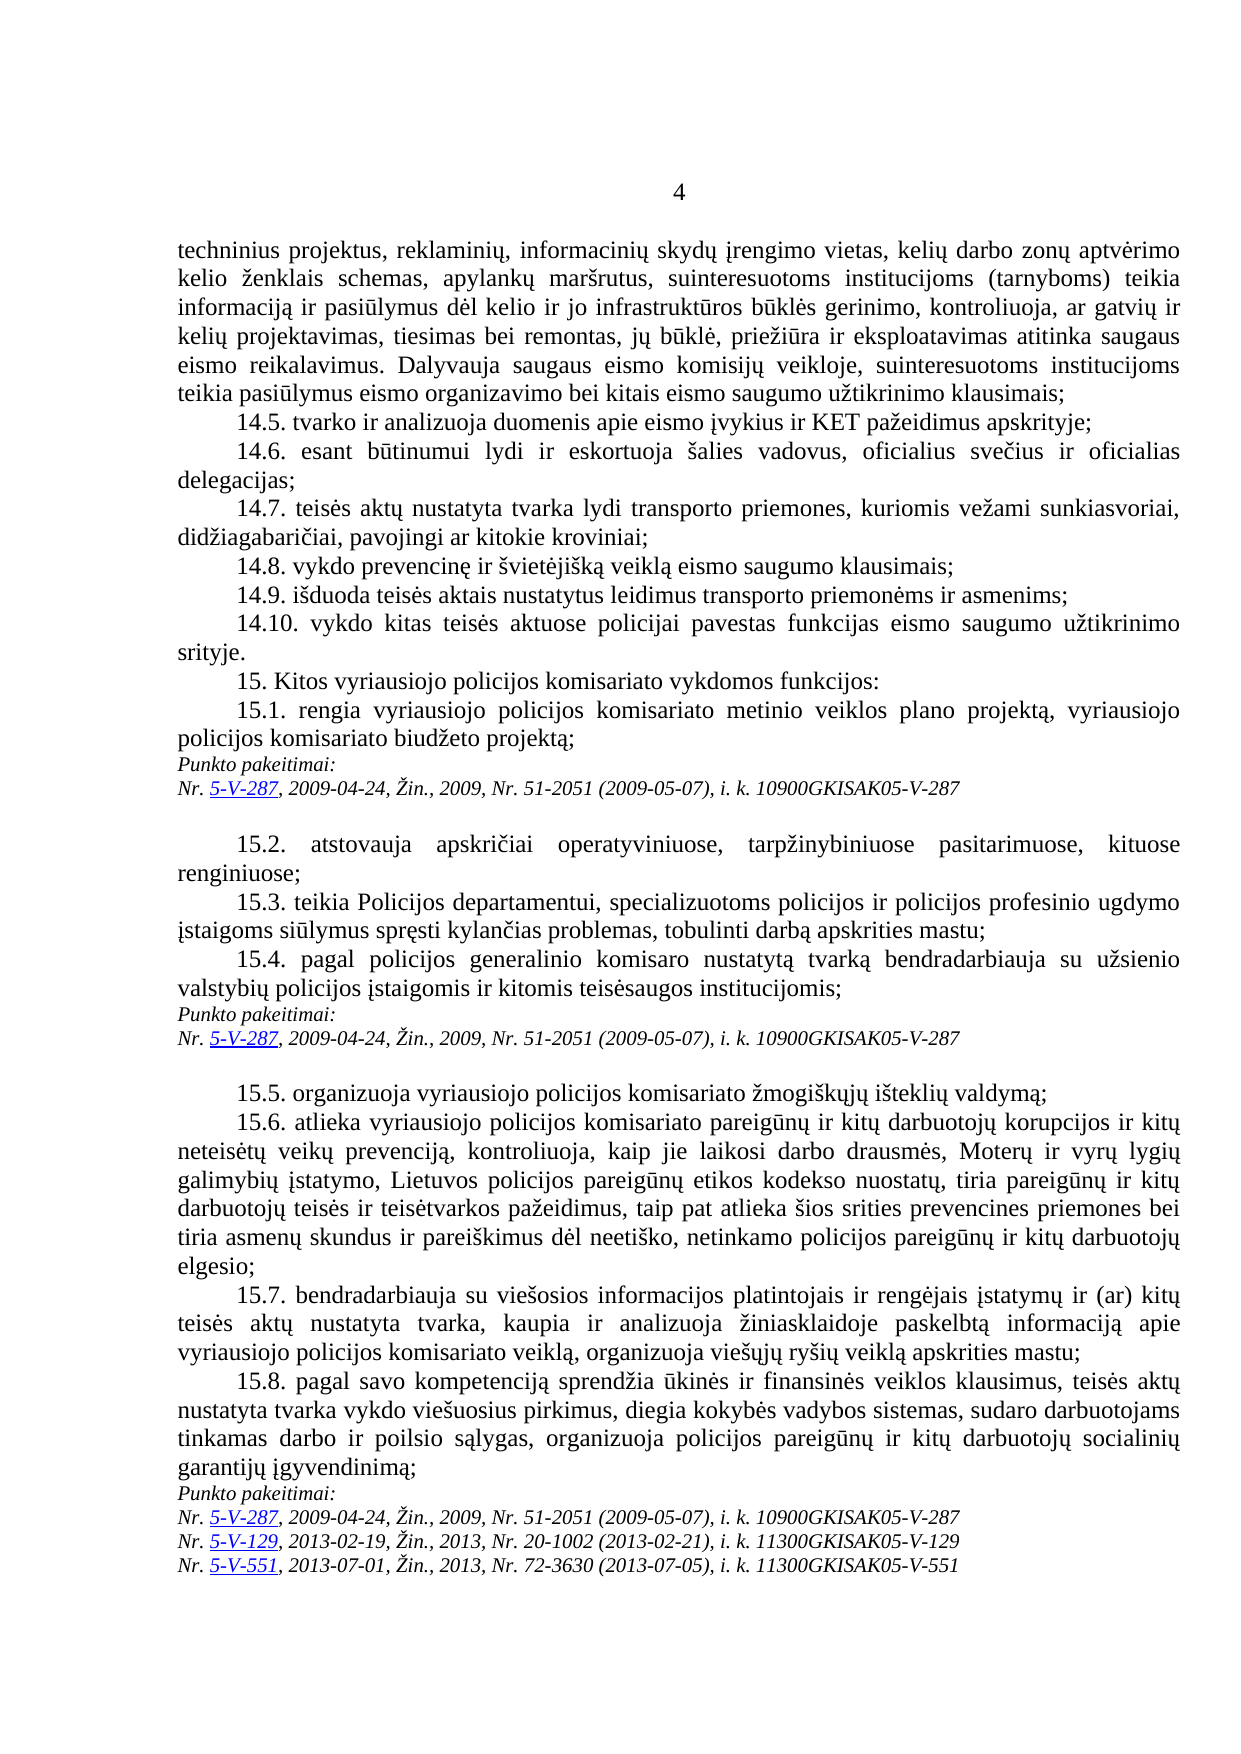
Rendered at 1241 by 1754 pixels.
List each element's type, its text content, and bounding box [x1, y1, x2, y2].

text 14.5. tvarko ir analizuoja duomenis apie eismo įvykius ir KET pažeidimus apskrityje; [177, 407, 1181, 436]
text Punkto pakeitimai: [177, 752, 1181, 776]
text Punkto pakeitimai: [177, 1002, 1181, 1026]
text techninius projektus, reklaminių, informacinių skydų įrengimo vietas, kelių darbo zonų aptvėrimo kelio ženklais schemas, apylankų maršrutus, suinteresuotoms institucijoms (tarnyboms) teikia informaciją ir pasiūlymus dėl kelio ir jo infrastruktūros būklės gerinimo, kontroliuoja, ar gatvių ir kelių projektavimas, tiesimas bei remontas, jų būklė, priežiūra ir eksploatavimas atitinka saugaus eismo reikalavimus. Dalyvauja saugaus eismo komisijų veikloje, suinteresuotoms institucijoms teikia pasiūlymus eismo organizavimo bei kitais eismo saugumo užtikrinimo klausimais; [177, 235, 1181, 407]
text Nr. 5-V-287, 2009-04-24, Žin., 2009, Nr. 51-2051 (2009-05-07), i. k. 10900GKISAK05-V-287 [177, 1505, 1181, 1529]
text 15.8. pagal savo kompetenciją sprendžia ūkinės ir finansinės veiklos klausimus, teisės aktų nustatyta tvarka vykdo viešuosius pirkimus, diegia kokybės vadybos sistemas, sudaro darbuotojams tinkamas darbo ir poilsio sąlygas, organizuoja policijos pareigūnų ir kitų darbuotojų socialinių garantijų įgyvendinimą; [177, 1366, 1181, 1481]
text Nr. 5-V-287, 2009-04-24, Žin., 2009, Nr. 51-2051 (2009-05-07), i. k. 10900GKISAK05-V-287 [177, 776, 1181, 800]
text 15.7. bendradarbiauja su viešosios informacijos platintojais ir rengėjais įstatymų ir (ar) kitų teisės aktų nustatyta tvarka, kaupia ir analizuoja žiniasklaidoje paskelbtą informaciją apie vyriausiojo policijos komisariato veiklą, organizuoja viešųjų ryšių veiklą apskrities mastu; [177, 1280, 1181, 1366]
text Nr. 5-V-551, 2013-07-01, Žin., 2013, Nr. 72-3630 (2013-07-05), i. k. 11300GKISAK05-V-551 [177, 1553, 1181, 1577]
text 14.7. teisės aktų nustatyta tvarka lydi transporto priemones, kuriomis vežami sunkiasvoriai, didžiagabaričiai, pavojingi ar kitokie kroviniai; [177, 493, 1181, 551]
text Nr. 5-V-287, 2009-04-24, Žin., 2009, Nr. 51-2051 (2009-05-07), i. k. 10900GKISAK05-V-287 [177, 1026, 1181, 1050]
text Nr. 5-V-129, 2013-02-19, Žin., 2013, Nr. 20-1002 (2013-02-21), i. k. 11300GKISAK05-V-129 [177, 1529, 1181, 1553]
text 15.1. rengia vyriausiojo policijos komisariato metinio veiklos plano projektą, vyriausiojo policijos komisariato biudžeto projektą; [177, 695, 1181, 752]
text 14.9. išduoda teisės aktais nustatytus leidimus transporto priemonėms ir asmenims; [177, 580, 1181, 608]
text 15.3. teikia Policijos departamentui, specializuotoms policijos ir policijos profesinio ugdymo įstaigoms siūlymus spręsti kylančias problemas, tobulinti darbą apskrities mastu; [177, 887, 1181, 944]
text 15.4. pagal policijos generalinio komisaro nustatytą tvarką bendradarbiauja su užsienio valstybių policijos įstaigomis ir kitomis teisėsaugos institucijomis; [177, 944, 1181, 1002]
text 14.10. vykdo kitas teisės aktuose policijai pavestas funkcijas eismo saugumo užtikrinimo srityje. [177, 608, 1181, 666]
text Punkto pakeitimai: [177, 1481, 1181, 1505]
text 14.6. esant būtinumui lydi ir eskortuoja šalies vadovus, oficialius svečius ir oficialias delegacijas; [177, 436, 1181, 493]
text 15.2. atstovauja apskričiai operatyviniuose, tarpžinybiniuose pasitarimuose, kituose renginiuose; [177, 829, 1181, 887]
text 14.8. vykdo prevencinę ir švietėjišką veiklą eismo saugumo klausimais; [177, 551, 1181, 580]
text 15. Kitos vyriausiojo policijos komisariato vykdomos funkcijos: [177, 666, 1181, 695]
text 15.6. atlieka vyriausiojo policijos komisariato pareigūnų ir kitų darbuotojų korupcijos ir kitų neteisėtų veikų prevenciją, kontroliuoja, kaip jie laikosi darbo drausmės, Moterų ir vyrų lygių galimybių įstatymo, Lietuvos policijos pareigūnų etikos kodekso nuostatų, tiria pareigūnų ir kitų darbuotojų teisės ir teisėtvarkos pažeidimus, taip pat atlieka šios srities prevencines priemones bei tiria asmenų skundus ir pareiškimus dėl neetiško, netinkamo policijos pareigūnų ir kitų darbuotojų elgesio; [177, 1107, 1181, 1280]
text 15.5. organizuoja vyriausiojo policijos komisariato žmogiškųjų išteklių valdymą; [177, 1078, 1181, 1107]
